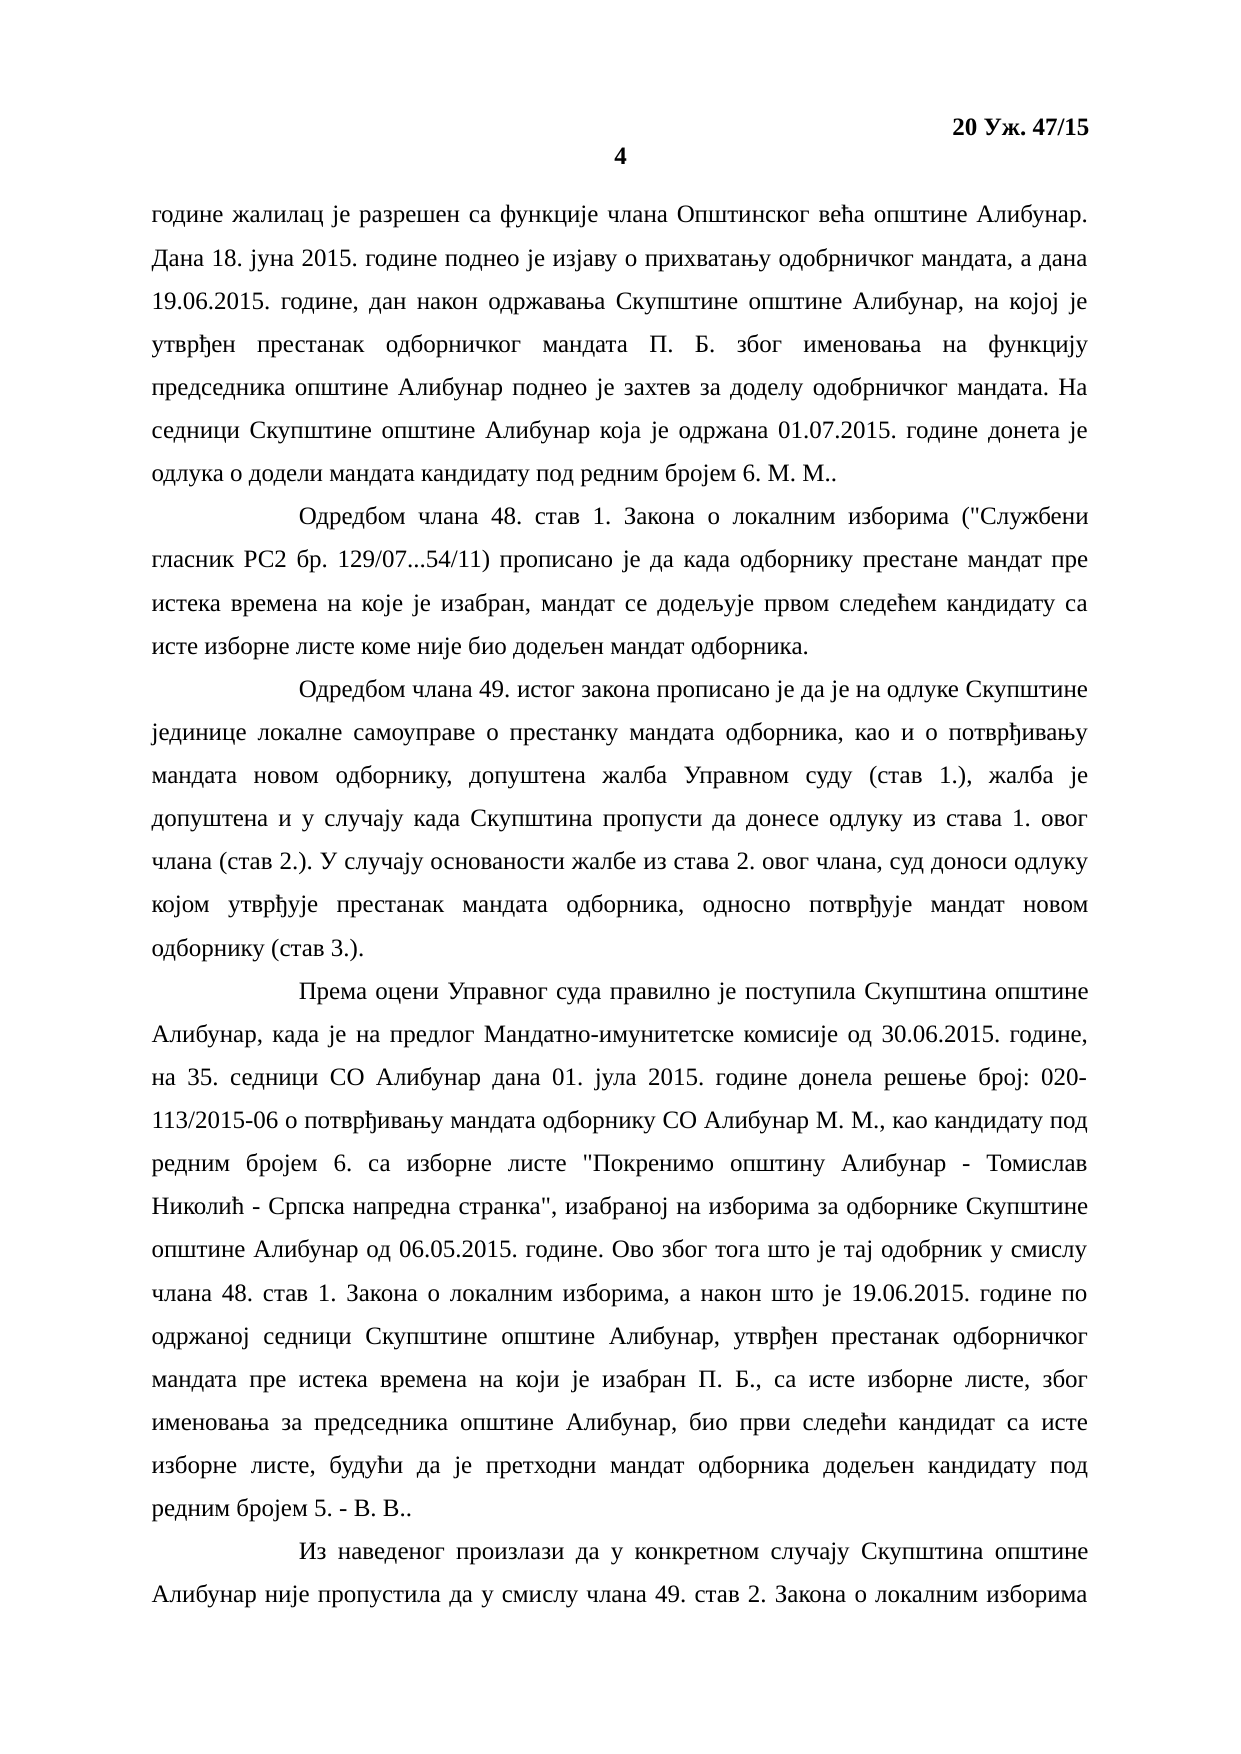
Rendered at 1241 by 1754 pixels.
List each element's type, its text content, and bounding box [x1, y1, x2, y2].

text Према оцени Управног суда правилно је поступила Скупштина општине Алибунар, када је на предлог Мандатно-имунитетске комисије од 30.06.2015. године, на 35. седници СО Алибунар дана 01. јула 2015. године донела решење број: 020-113/2015-06 о потврђивању мандата одборнику СО Алибунар М. М., као кандидату под редним бројем 6. са изборне листе "Покренимо општину Алибунар - Томислав Николић - Српска напредна странка", изабраној на изборима за одборнике Скупштине општине Алибунар од 06.05.2015. године. Ово због тога што је тај одобрник у смислу члана 48. став 1. Закона о локалним изборима, а након што је 19.06.2015. године по одржаној седници Скупштине општине Алибунар, утврђен престанак одборничког мандата пре истека времена на који је изабран П. Б., са исте изборне листе, због именовања за председника општине Алибунар, био први следећи кандидат са исте изборне листе, будући да је претходни мандат одборника додељен кандидату под редним бројем 5. - В. В.. [151, 976, 1089, 1522]
text Из наведеног произлази да у конкретном случају Скупштина општине Алибунар није пропустила да у смислу члана 49. став 2. Закона о локалним изборима [151, 1536, 1089, 1608]
text Одредбом члана 48. став 1. Закона о локалним изборима ("Службени гласник РС2 бр. 129/07...54/11) прописано је да када одборнику престане мандат пре истека времена на које је изабран, мандат се додељује првом следећем кандидату са исте изборне листе коме није био додељен мандат одборника. [151, 501, 1089, 659]
text Одредбом члана 49. истог закона прописано је да је на одлуке Скупштине јединице локалне самоуправе о престанку мандата одборника, као и о потврђивању мандата новом одборнику, допуштена жалба Управном суду (став 1.), жалба је допуштена и у случају када Скупштина пропусти да донесе одлуку из става 1. овог члана (став 2.). У случају основаности жалбе из става 2. овог члана, суд доноси одлуку којом утврђује престанак мандата одборника, односно потврђује мандат новом одборнику (став 3.). [151, 674, 1089, 961]
text године жалилац је разрешен са функције члана Општинског већа општине Алибунар. Дана 18. јуна 2015. године поднео је изјаву о прихватању одобрничког мандата, а дана 19.06.2015. године, дан након одржавања Скупштине општине Алибунар, на којој је утврђен престанак одборничког мандата П. Б. због именовања на функцију председника општине Алибунар поднео је захтев за доделу одобрничког мандата. На седници Скупштине општине Алибунар која је одржана 01.07.2015. године донета је одлука о додели мандата кандидату под редним бројем 6. М. М.. [151, 199, 1089, 487]
